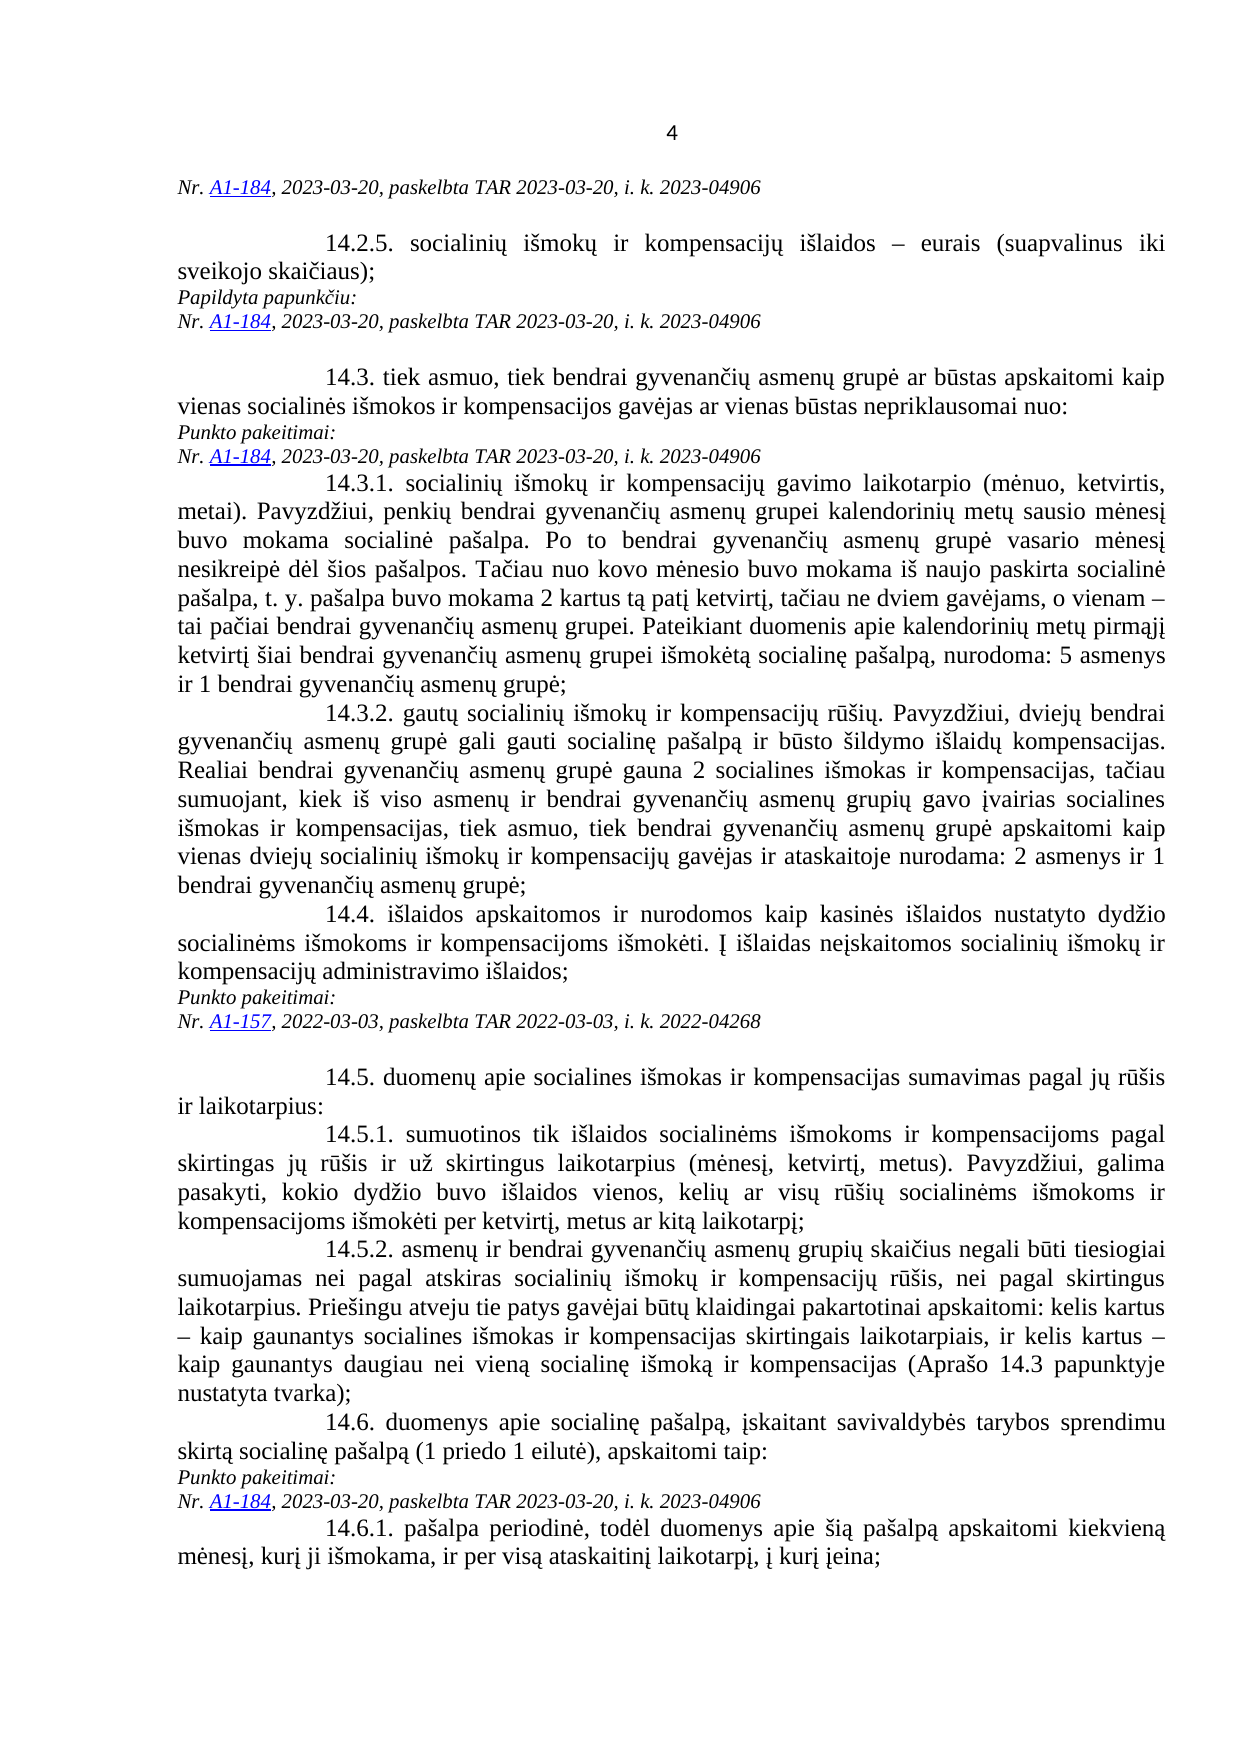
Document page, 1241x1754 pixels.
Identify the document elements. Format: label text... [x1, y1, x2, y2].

text Papildyta papunkčiu: [177, 285, 1166, 309]
text Punkto pakeitimai: [177, 419, 1166, 444]
text 14.4. išlaidos apskaitomos ir nurodomos kaip kasinės išlaidos nustatyto dydžio socialinėms išmokoms ir kompensacijoms išmokėti. Į išlaidas neįskaitomos socialinių išmokų ir kompensacijų administravimo išlaidos; [177, 899, 1166, 985]
text Nr. A1-184, 2023-03-20, paskelbta TAR 2023-03-20, i. k. 2023-04906 [177, 1489, 1166, 1513]
text Nr. A1-157, 2022-03-03, paskelbta TAR 2022-03-03, i. k. 2022-04268 [177, 1009, 1166, 1033]
text 14.6. duomenys apie socialinę pašalpą, įskaitant savivaldybės tarybos sprendimu skirtą socialinę pašalpą (1 priedo 1 eilutė), apskaitomi taip: [177, 1407, 1166, 1464]
text Nr. A1-184, 2023-03-20, paskelbta TAR 2023-03-20, i. k. 2023-04906 [177, 175, 1166, 199]
text Nr. A1-184, 2023-03-20, paskelbta TAR 2023-03-20, i. k. 2023-04906 [177, 444, 1166, 468]
text 14.5.1. sumuotinos tik išlaidos socialinėms išmokoms ir kompensacijoms pagal skirtingas jų rūšis ir už skirtingus laikotarpius (mėnesį, ketvirtį, metus). Pavyzdžiui, galima pasakyti, kokio dydžio buvo išlaidos vienos, kelių ar visų rūšių socialinėms išmokoms ir kompensacijoms išmokėti per ketvirtį, metus ar kitą laikotarpį; [177, 1119, 1166, 1234]
text Punkto pakeitimai: [177, 1464, 1166, 1489]
text 14.2.5. socialinių išmokų ir kompensacijų išlaidos – eurais (suapvalinus iki sveikojo skaičiaus); [177, 228, 1166, 285]
text 14.5.2. asmenų ir bendrai gyvenančių asmenų grupių skaičius negali būti tiesiogiai sumuojamas nei pagal atskiras socialinių išmokų ir kompensacijų rūšis, nei pagal skirtingus laikotarpius. Priešingu atveju tie patys gavėjai būtų klaidingai pakartotinai apskaitomi: kelis kartus – kaip gaunantys socialines išmokas ir kompensacijas skirtingais laikotarpiais, ir kelis kartus – kaip gaunantys daugiau nei vieną socialinę išmoką ir kompensacijas (Aprašo 14.3 papunktyje nustatyta tvarka); [177, 1234, 1166, 1407]
text 14.3.1. socialinių išmokų ir kompensacijų gavimo laikotarpio (mėnuo, ketvirtis, metai). Pavyzdžiui, penkių bendrai gyvenančių asmenų grupei kalendorinių metų sausio mėnesį buvo mokama socialinė pašalpa. Po to bendrai gyvenančių asmenų grupė vasario mėnesį nesikreipė dėl šios pašalpos. Tačiau nuo kovo mėnesio buvo mokama iš naujo paskirta socialinė pašalpa, t. y. pašalpa buvo mokama 2 kartus tą patį ketvirtį, tačiau ne dviem gavėjams, o vienam – tai pačiai bendrai gyvenančių asmenų grupei. Pateikiant duomenis apie kalendorinių metų pirmąjį ketvirtį šiai bendrai gyvenančių asmenų grupei išmokėtą socialinę pašalpą, nurodoma: 5 asmenys ir 1 bendrai gyvenančių asmenų grupė; [177, 468, 1166, 698]
text 14.6.1. pašalpa periodinė, todėl duomenys apie šią pašalpą apskaitomi kiekvieną mėnesį, kurį ji išmokama, ir per visą ataskaitinį laikotarpį, į kurį įeina; [177, 1513, 1166, 1570]
text 14.5. duomenų apie socialines išmokas ir kompensacijas sumavimas pagal jų rūšis ir laikotarpius: [177, 1062, 1166, 1119]
text Nr. A1-184, 2023-03-20, paskelbta TAR 2023-03-20, i. k. 2023-04906 [177, 309, 1166, 333]
text Punkto pakeitimai: [177, 985, 1166, 1009]
text 14.3. tiek asmuo, tiek bendrai gyvenančių asmenų grupė ar būstas apskaitomi kaip vienas socialinės išmokos ir kompensacijos gavėjas ar vienas būstas nepriklausomai nuo: [177, 362, 1166, 419]
text 14.3.2. gautų socialinių išmokų ir kompensacijų rūšių. Pavyzdžiui, dviejų bendrai gyvenančių asmenų grupė gali gauti socialinę pašalpą ir būsto šildymo išlaidų kompensacijas. Realiai bendrai gyvenančių asmenų grupė gauna 2 socialines išmokas ir kompensacijas, tačiau sumuojant, kiek iš viso asmenų ir bendrai gyvenančių asmenų grupių gavo įvairias socialines išmokas ir kompensacijas, tiek asmuo, tiek bendrai gyvenančių asmenų grupė apskaitomi kaip vienas dviejų socialinių išmokų ir kompensacijų gavėjas ir ataskaitoje nurodama: 2 asmenys ir 1 bendrai gyvenančių asmenų grupė; [177, 698, 1166, 899]
